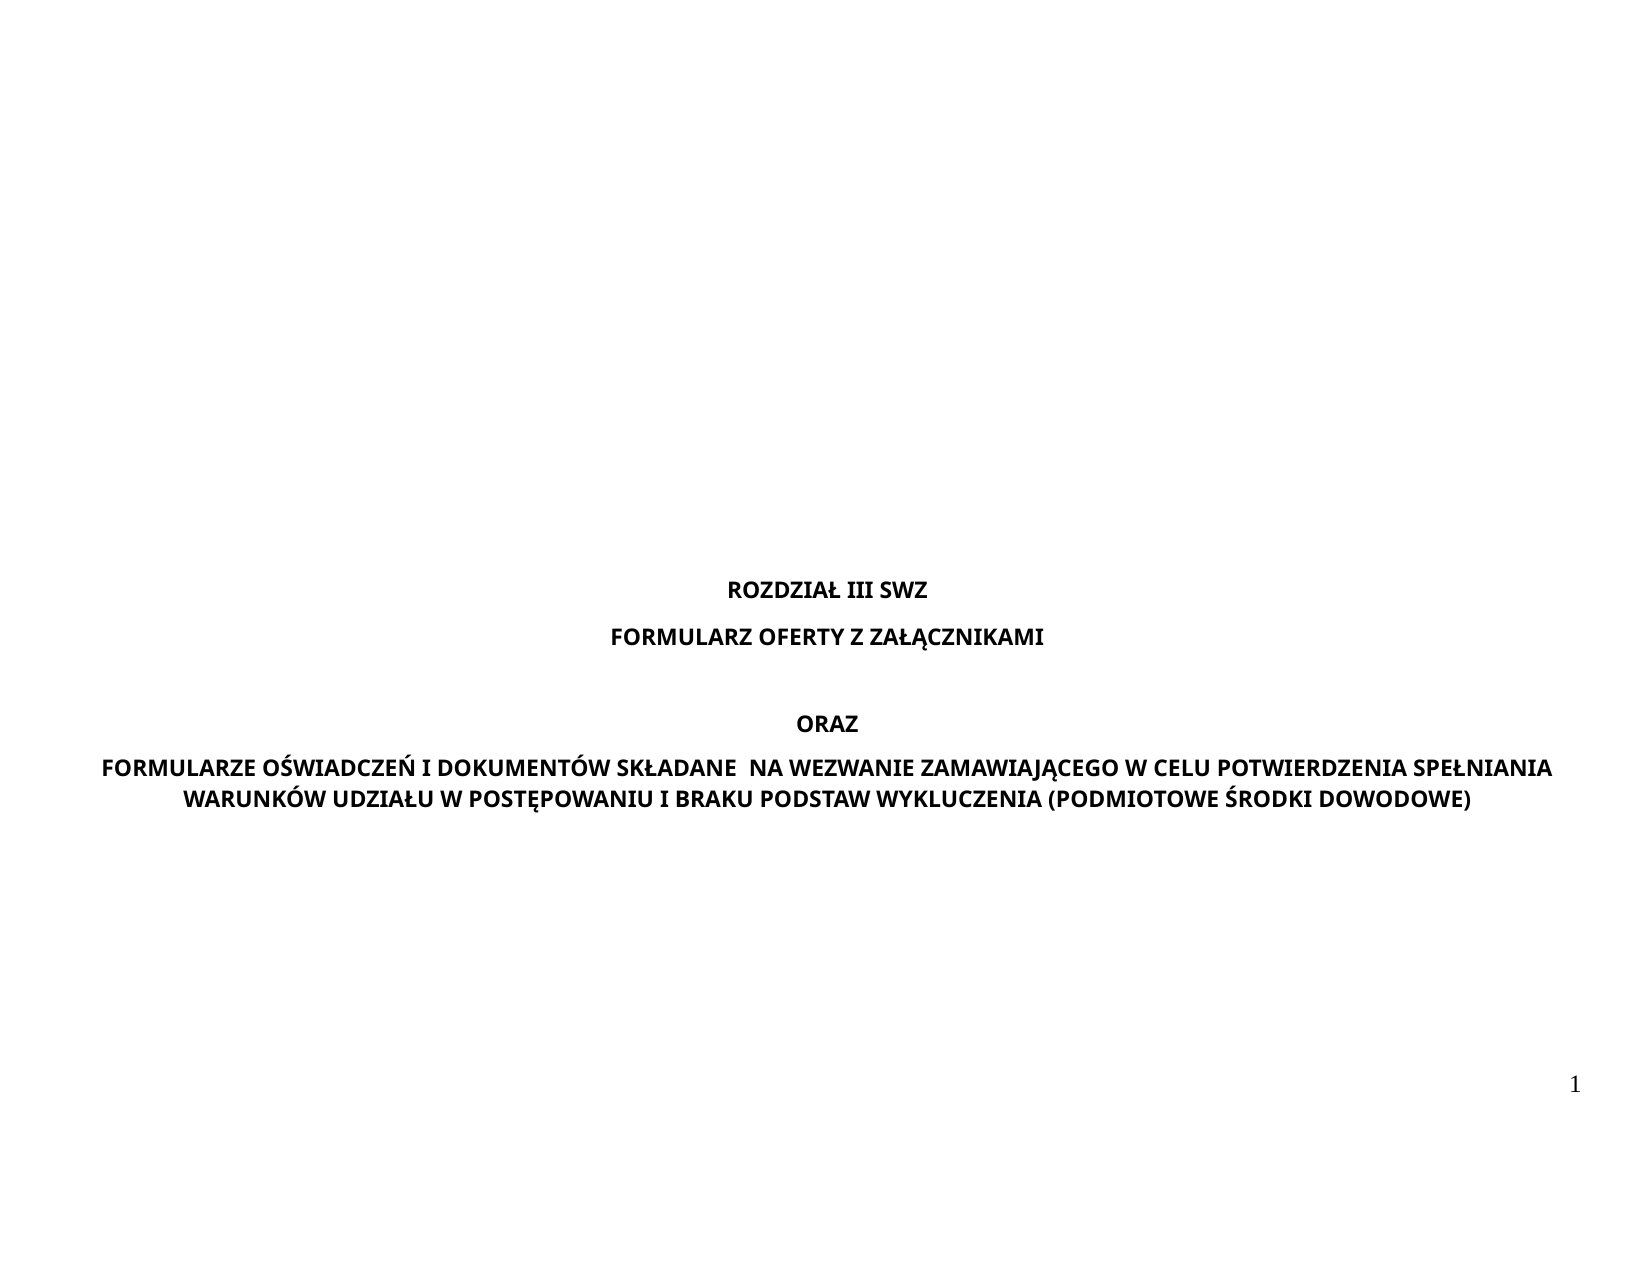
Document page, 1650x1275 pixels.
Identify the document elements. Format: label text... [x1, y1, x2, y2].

text ORAZ [73, 708, 1581, 739]
text FORMULARZE OŚWIADCZEŃ I DOKUMENTÓW SKŁADANE NA WEZWANIE ZAMAWIAJĄCEGO W CELU POTWIERDZENIA SPEŁNIANIA WARUNKÓW UDZIAŁU W POSTĘPOWANIU I BRAKU PODSTAW WYKLUCZENIA (PODMIOTOWE ŚRODKI DOWODOWE) [73, 752, 1581, 814]
text FORMULARZ OFERTY Z ZAŁĄCZNIKAMI [73, 621, 1581, 652]
text ROZDZIAŁ III SWZ [73, 574, 1581, 605]
